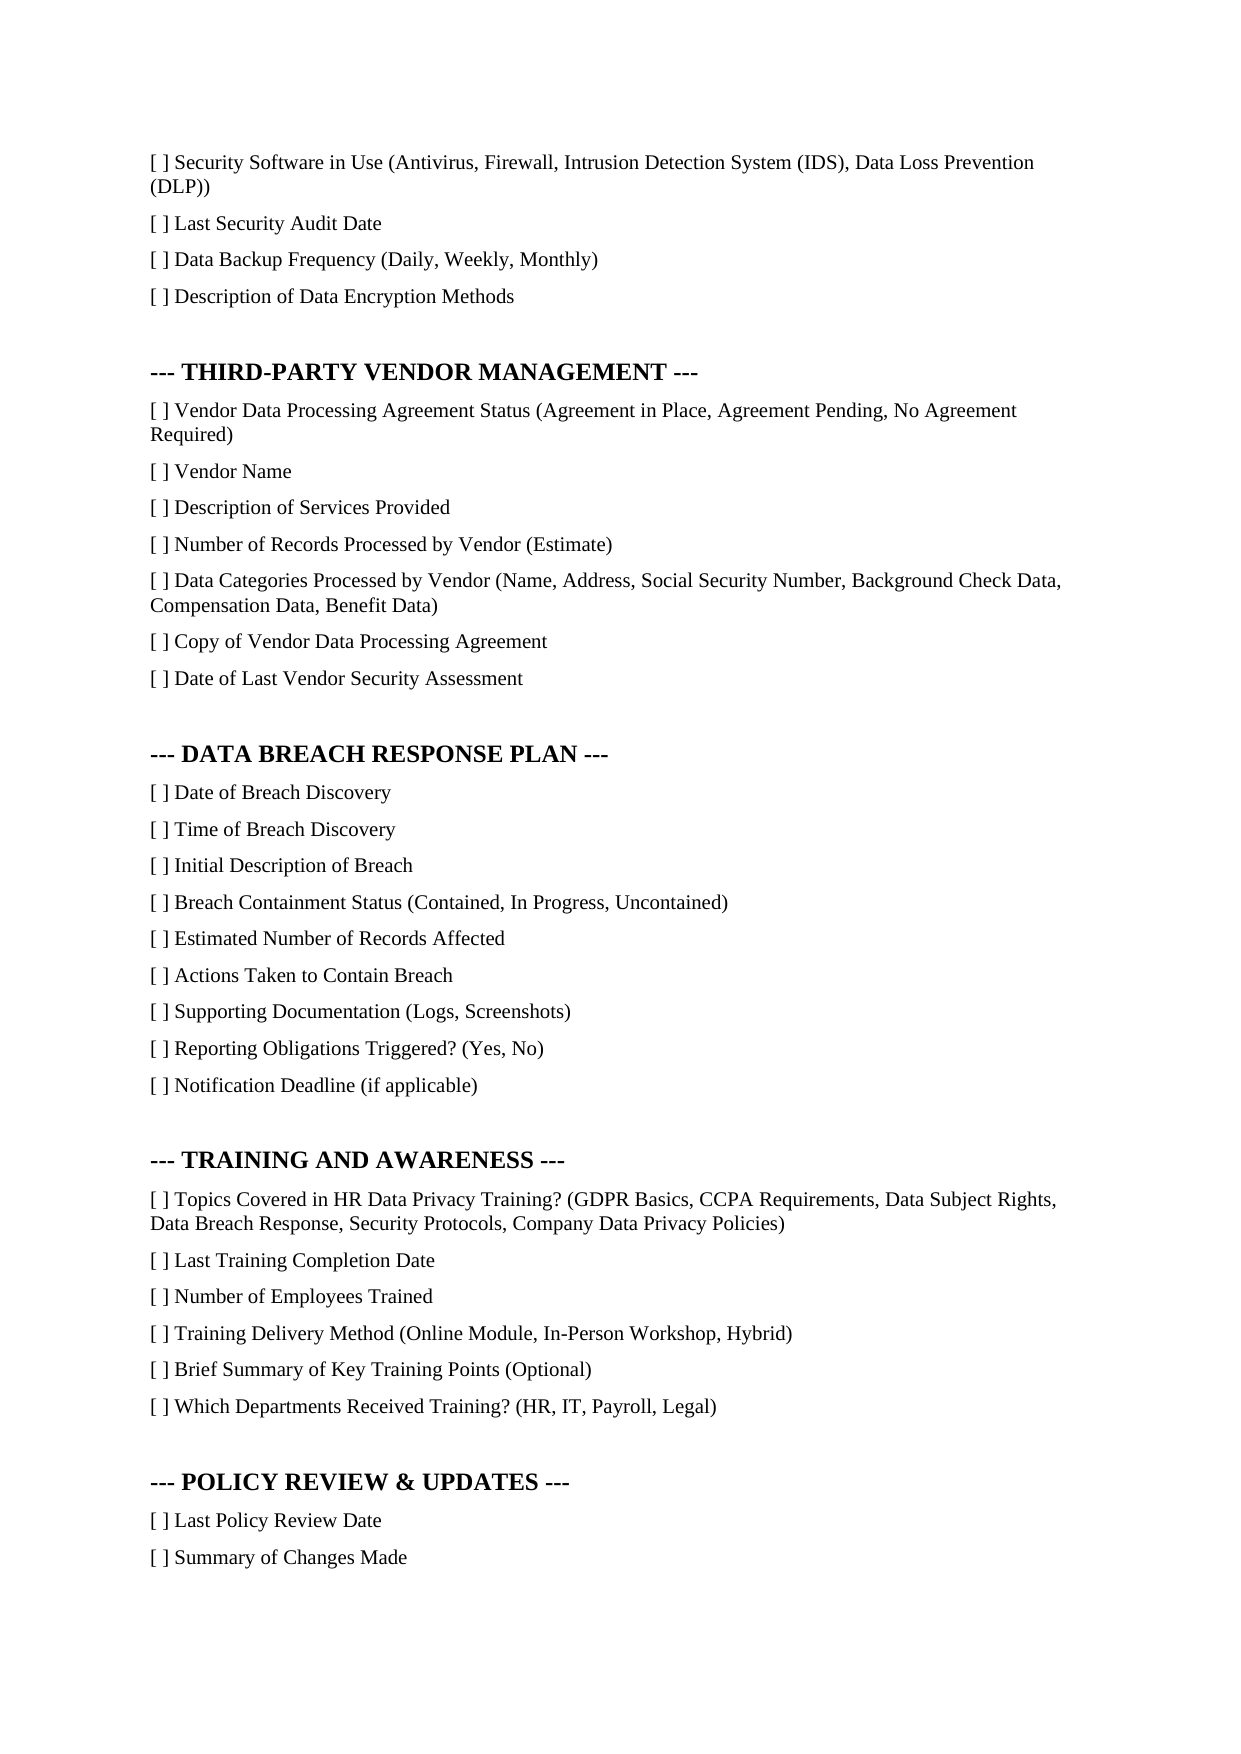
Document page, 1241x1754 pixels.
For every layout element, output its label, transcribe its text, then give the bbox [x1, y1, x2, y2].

text [ ] Number of Records Processed by Vendor (Estimate) [150, 532, 1090, 556]
text [ ] Summary of Changes Made [150, 1545, 1090, 1569]
text [ ] Number of Employees Trained [150, 1284, 1090, 1308]
text [ ] Time of Breach Discovery [150, 817, 1090, 841]
text [ ] Vendor Name [150, 459, 1090, 483]
text [ ] Data Backup Frequency (Daily, Weekly, Monthly) [150, 247, 1090, 271]
text [ ] Description of Services Provided [150, 495, 1090, 519]
text [ ] Copy of Vendor Data Processing Agreement [150, 629, 1090, 653]
text --- DATA BREACH RESPONSE PLAN --- [150, 739, 1090, 767]
text [ ] Estimated Number of Records Affected [150, 926, 1090, 950]
text [ ] Breach Containment Status (Contained, In Progress, Uncontained) [150, 890, 1090, 914]
text [ ] Which Departments Received Training? (HR, IT, Payroll, Legal) [150, 1394, 1090, 1418]
text --- POLICY REVIEW & UPDATES --- [150, 1467, 1090, 1496]
text [ ] Brief Summary of Key Training Points (Optional) [150, 1357, 1090, 1381]
text [ ] Last Security Audit Date [150, 211, 1090, 235]
text [ ] Last Training Completion Date [150, 1247, 1090, 1272]
text [ ] Initial Description of Breach [150, 853, 1090, 877]
text [ ] Notification Deadline (if applicable) [150, 1072, 1090, 1097]
text [ ] Date of Breach Discovery [150, 780, 1090, 804]
text [ ] Training Delivery Method (Online Module, In-Person Workshop, Hybrid) [150, 1321, 1090, 1345]
text [ ] Data Categories Processed by Vendor (Name, Address, Social Security Number, Background Check Data, Compensation Data, Benefit Data) [150, 568, 1090, 617]
text [ ] Topics Covered in HR Data Privacy Training? (GDPR Basics, CCPA Requirements, Data Subject Rights, Data Breach Response, Security Protocols, Company Data Privacy Policies) [150, 1187, 1090, 1235]
text --- TRAINING AND AWARENESS --- [150, 1146, 1090, 1174]
text [ ] Actions Taken to Contain Breach [150, 963, 1090, 987]
text [ ] Vendor Data Processing Agreement Status (Agreement in Place, Agreement Pending, No Agreement Required) [150, 398, 1090, 446]
text [ ] Security Software in Use (Antivirus, Firewall, Intrusion Detection System (IDS), Data Loss Prevention (DLP)) [150, 150, 1090, 198]
text --- THIRD-PARTY VENDOR MANAGEMENT --- [150, 357, 1090, 386]
text [ ] Date of Last Vendor Security Assessment [150, 666, 1090, 690]
text [ ] Reporting Obligations Triggered? (Yes, No) [150, 1036, 1090, 1060]
text [ ] Last Policy Review Date [150, 1508, 1090, 1532]
text [ ] Description of Data Encryption Methods [150, 284, 1090, 308]
text [ ] Supporting Documentation (Logs, Screenshots) [150, 999, 1090, 1023]
